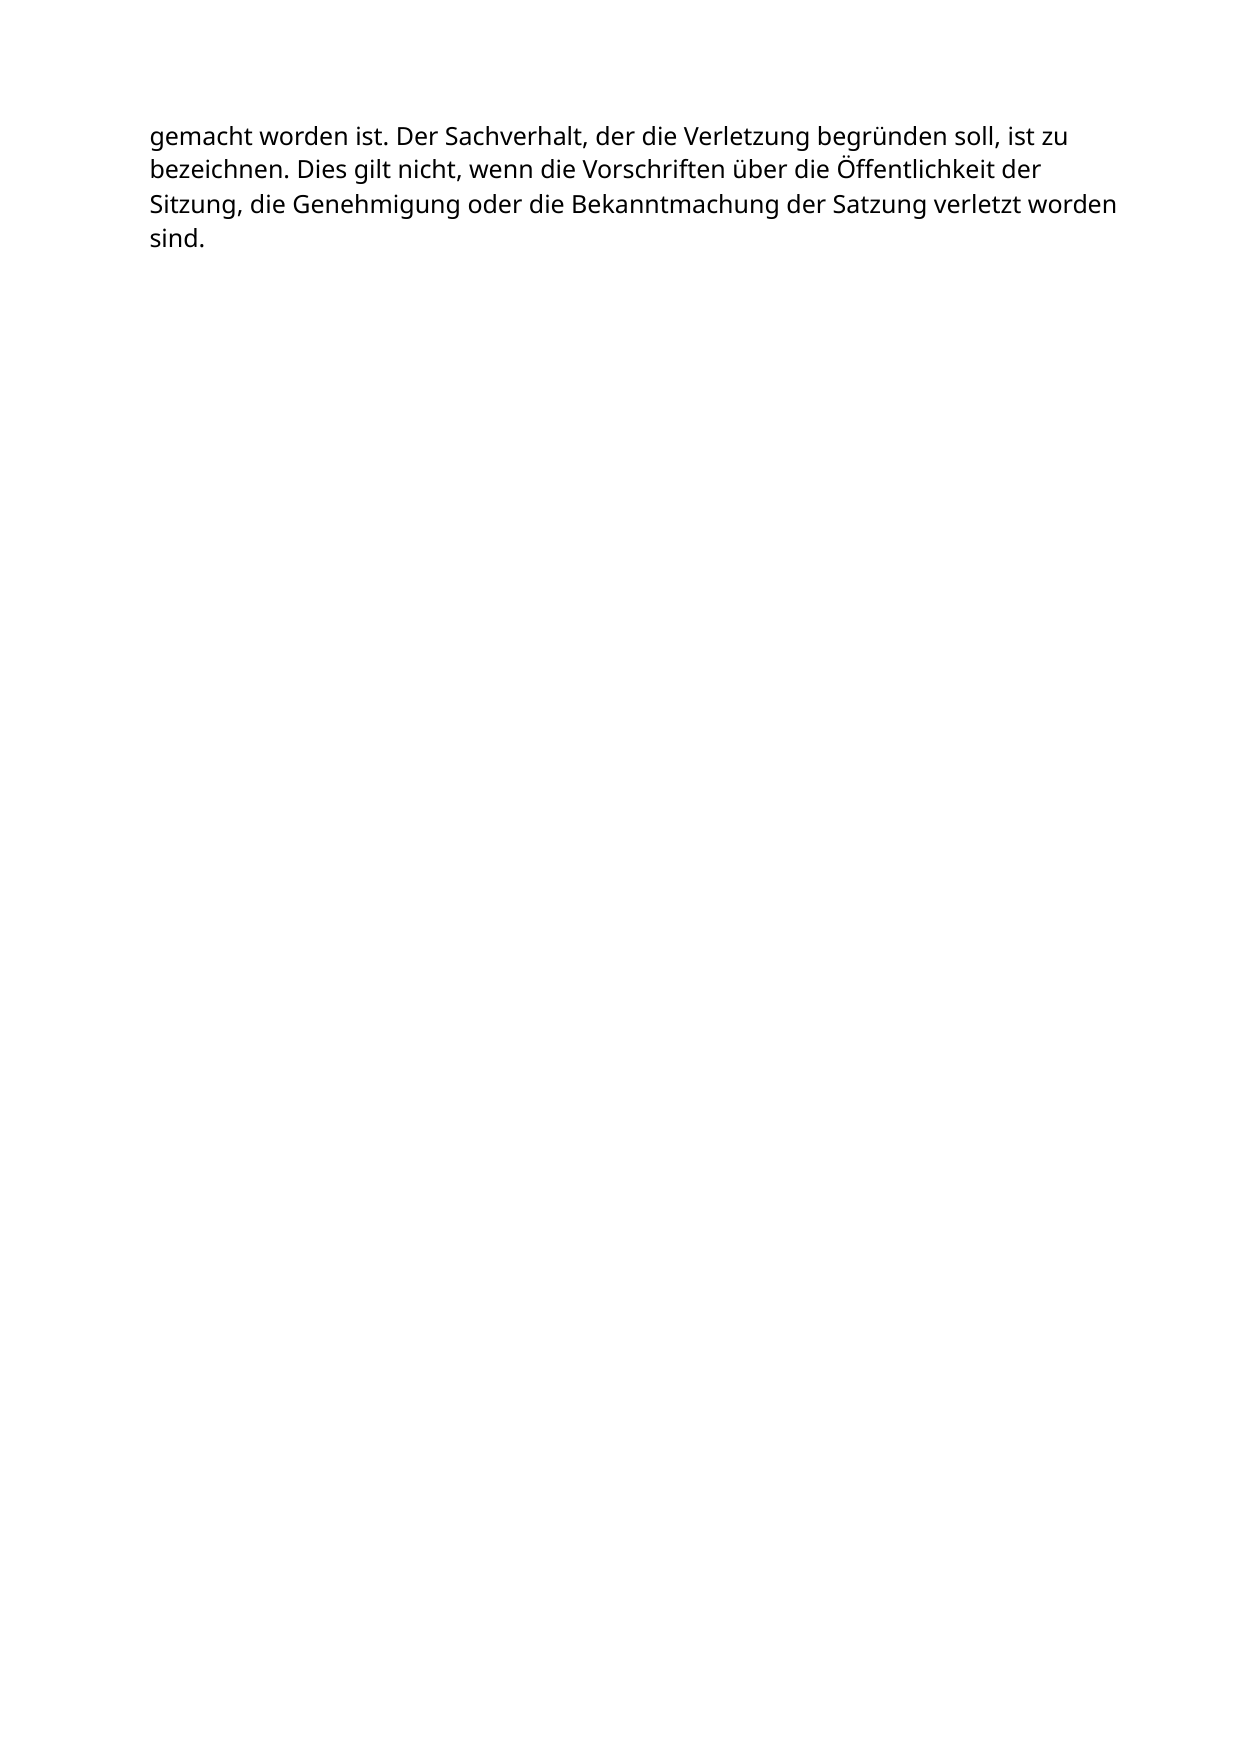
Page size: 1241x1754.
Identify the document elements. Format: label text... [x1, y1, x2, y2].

text gemacht worden ist. Der Sachverhalt, der die Verletzung begründen soll, ist zu bezeichnen. Dies gilt nicht, wenn die Vorschriften über die Öffentlichkeit der Sitzung, die Genehmigung oder die Bekanntmachung der Satzung verletzt worden sind. [149, 118, 1122, 254]
